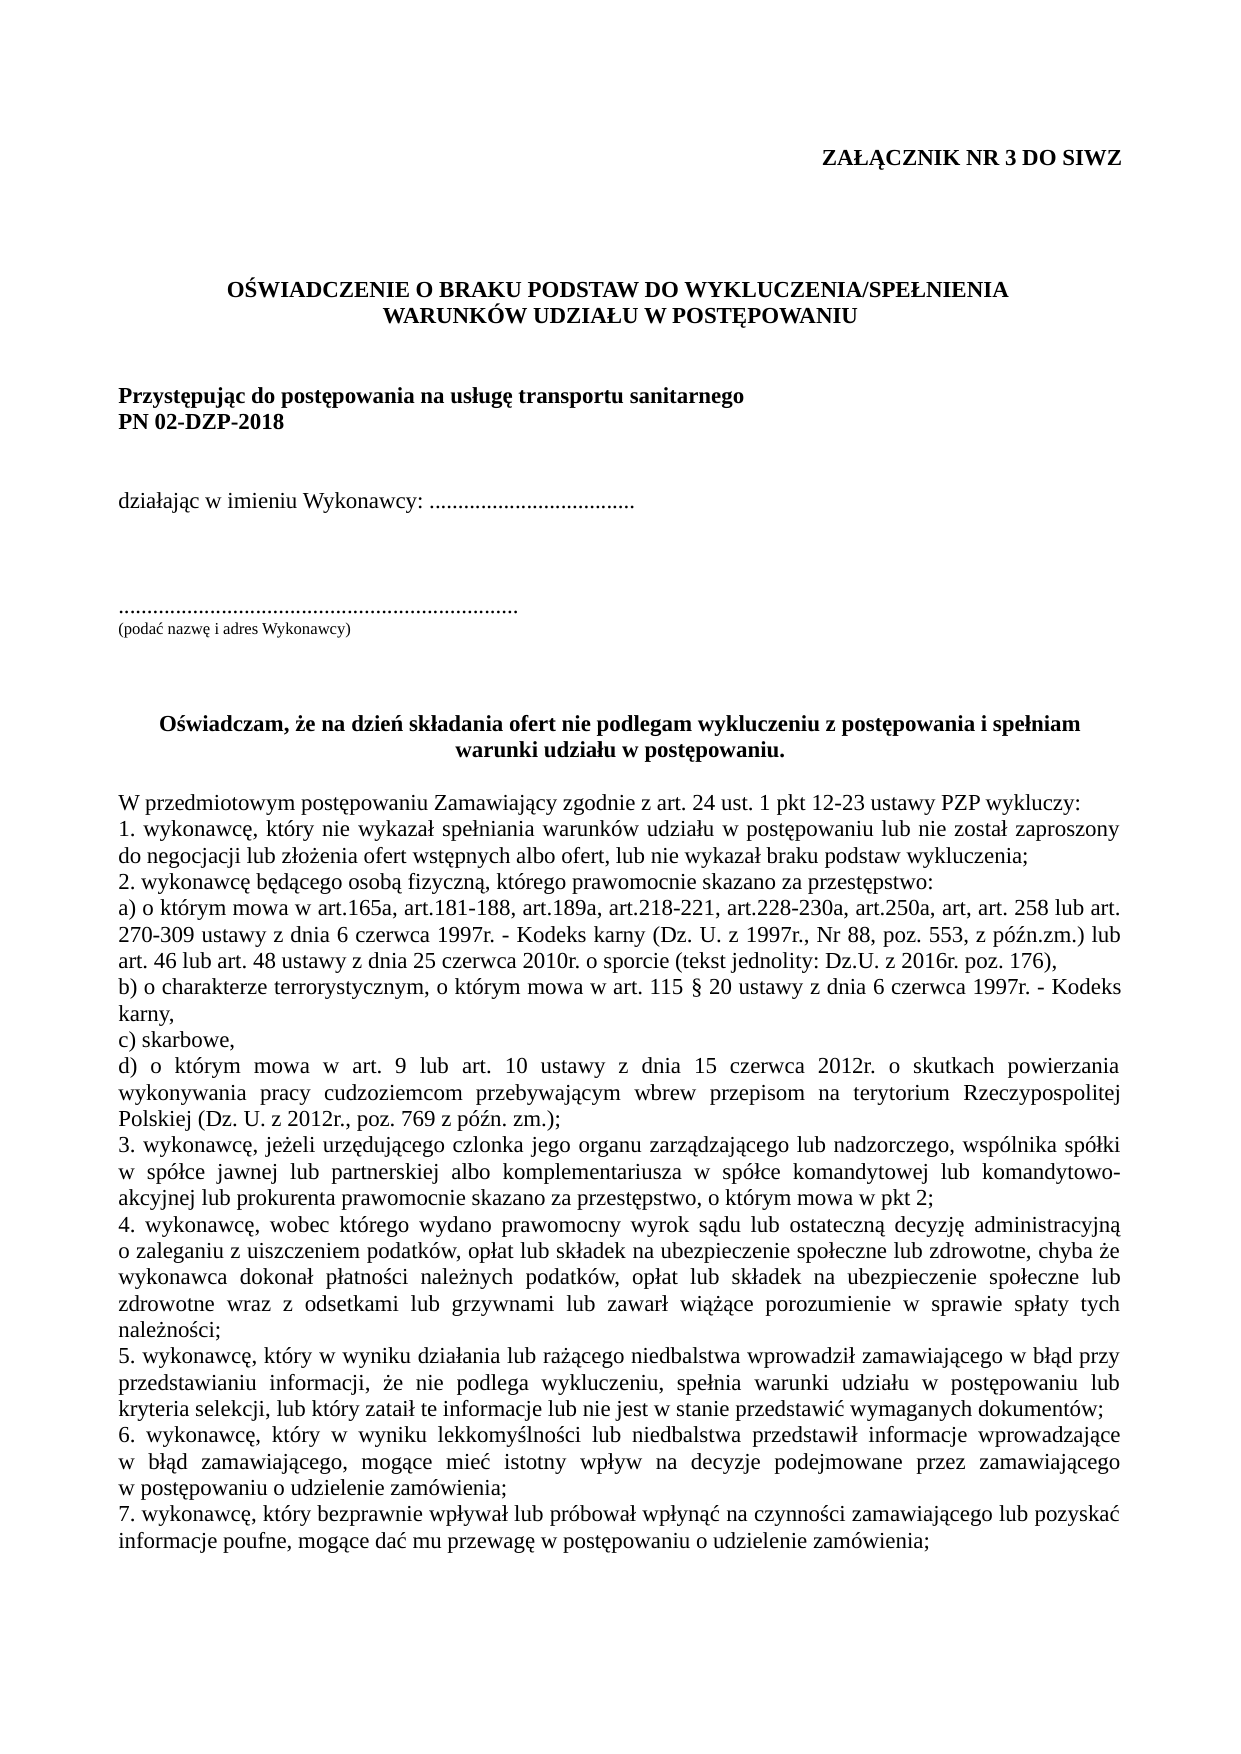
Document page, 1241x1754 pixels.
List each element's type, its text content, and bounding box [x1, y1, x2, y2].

text ...................................................................... [118, 592, 1122, 619]
text d) o którym mowa w art. 9 lub art. 10 ustawy z dnia 15 czerwca 2012r. o skutkach powierzania wykonywania pracy cudzoziemcom przebywającym wbrew przepisom na terytorium Rzeczypospolitej Polskiej (Dz. U. z 2012r., poz. 769 z późn. zm.); [118, 1052, 1122, 1132]
text 4. wykonawcę, wobec którego wydano prawomocny wyrok sądu lub ostateczną decyzję administracyjną o zaleganiu z uiszczeniem podatków, opłat lub składek na ubezpieczenie społeczne lub zdrowotne, chyba że wykonawca dokonał płatności należnych podatków, opłat lub składek na ubezpieczenie społeczne lub zdrowotne wraz z odsetkami lub grzywnami lub zawarł wiążące porozumienie w sprawie spłaty tych należności; [118, 1211, 1122, 1342]
text 6. wykonawcę, który w wyniku lekkomyślności lub niedbalstwa przedstawił informacje wprowadzające w błąd zamawiającego, mogące mieć istotny wpływ na decyzje podejmowane przez zamawiającego w postępowaniu o udzielenie zamówienia; [118, 1421, 1122, 1501]
text 3. wykonawcę, jeżeli urzędującego czlonka jego organu zarządzającego lub nadzorczego, wspólnika spółki w spółce jawnej lub partnerskiej albo komplementariusza w spółce komandytowej lub komandytowo-akcyjnej lub prokurenta prawomocnie skazano za przestępstwo, o którym mowa w pkt 2; [118, 1132, 1122, 1211]
text 2. wykonawcę będącego osobą fizyczną, którego prawomocnie skazano za przestępstwo: [118, 868, 1122, 894]
text działając w imieniu Wykonawcy: .................................... [118, 487, 1122, 513]
text PN 02-DZP-2018 [118, 408, 1122, 434]
text WARUNKÓW UDZIAŁU W POSTĘPOWANIU [118, 303, 1122, 329]
text (podać nazwę i adres Wykonawcy) [118, 619, 1122, 638]
text 1. wykonawcę, który nie wykazał spełniania warunków udziału w postępowaniu lub nie został zaproszony do negocjacji lub złożenia ofert wstępnych albo ofert, lub nie wykazał braku podstaw wykluczenia; [118, 815, 1122, 868]
text W przedmiotowym postępowaniu Zamawiający zgodnie z art. 24 ust. 1 pkt 12-23 ustawy PZP wykluczy: [118, 789, 1122, 815]
text 7. wykonawcę, który bezprawnie wpływał lub próbował wpłynąć na czynności zamawiającego lub pozyskać informacje poufne, mogące dać mu przewagę w postępowaniu o udzielenie zamówienia; [118, 1501, 1122, 1553]
text 5. wykonawcę, który w wyniku działania lub rażącego niedbalstwa wprowadził zamawiającego w błąd przy przedstawianiu informacji, że nie podlega wykluczeniu, spełnia warunki udziału w postępowaniu lub kryteria selekcji, lub który zataił te informacje lub nie jest w stanie przedstawić wymaganych dokumentów; [118, 1342, 1122, 1421]
text OŚWIADCZENIE O BRAKU PODSTAW DO WYKLUCZENIA/SPEŁNIENIA [118, 276, 1122, 303]
text b) o charakterze terrorystycznym, o którym mowa w art. 115 § 20 ustawy z dnia 6 czerwca 1997r. - Kodeks karny, [118, 973, 1122, 1026]
text Oświadczam, że na dzień składania ofert nie podlegam wykluczeniu z postępowania i spełniam warunki udziału w postępowaniu. [118, 710, 1122, 763]
text ZAŁĄCZNIK NR 3 DO SIWZ [118, 144, 1122, 171]
text a) o którym mowa w art.165a, art.181-188, art.189a, art.218-221, art.228-230a, art.250a, art, art. 258 lub art. 270-309 ustawy z dnia 6 czerwca 1997r. - Kodeks karny (Dz. U. z 1997r., Nr 88, poz. 553, z późn.zm.) lub art. 46 lub art. 48 ustawy z dnia 25 czerwca 2010r. o sporcie (tekst jednolity: Dz.U. z 2016r. poz. 176), [118, 894, 1122, 973]
text c) skarbowe, [118, 1026, 1122, 1052]
text Przystępując do postępowania na usługę transportu sanitarnego [118, 382, 1122, 408]
